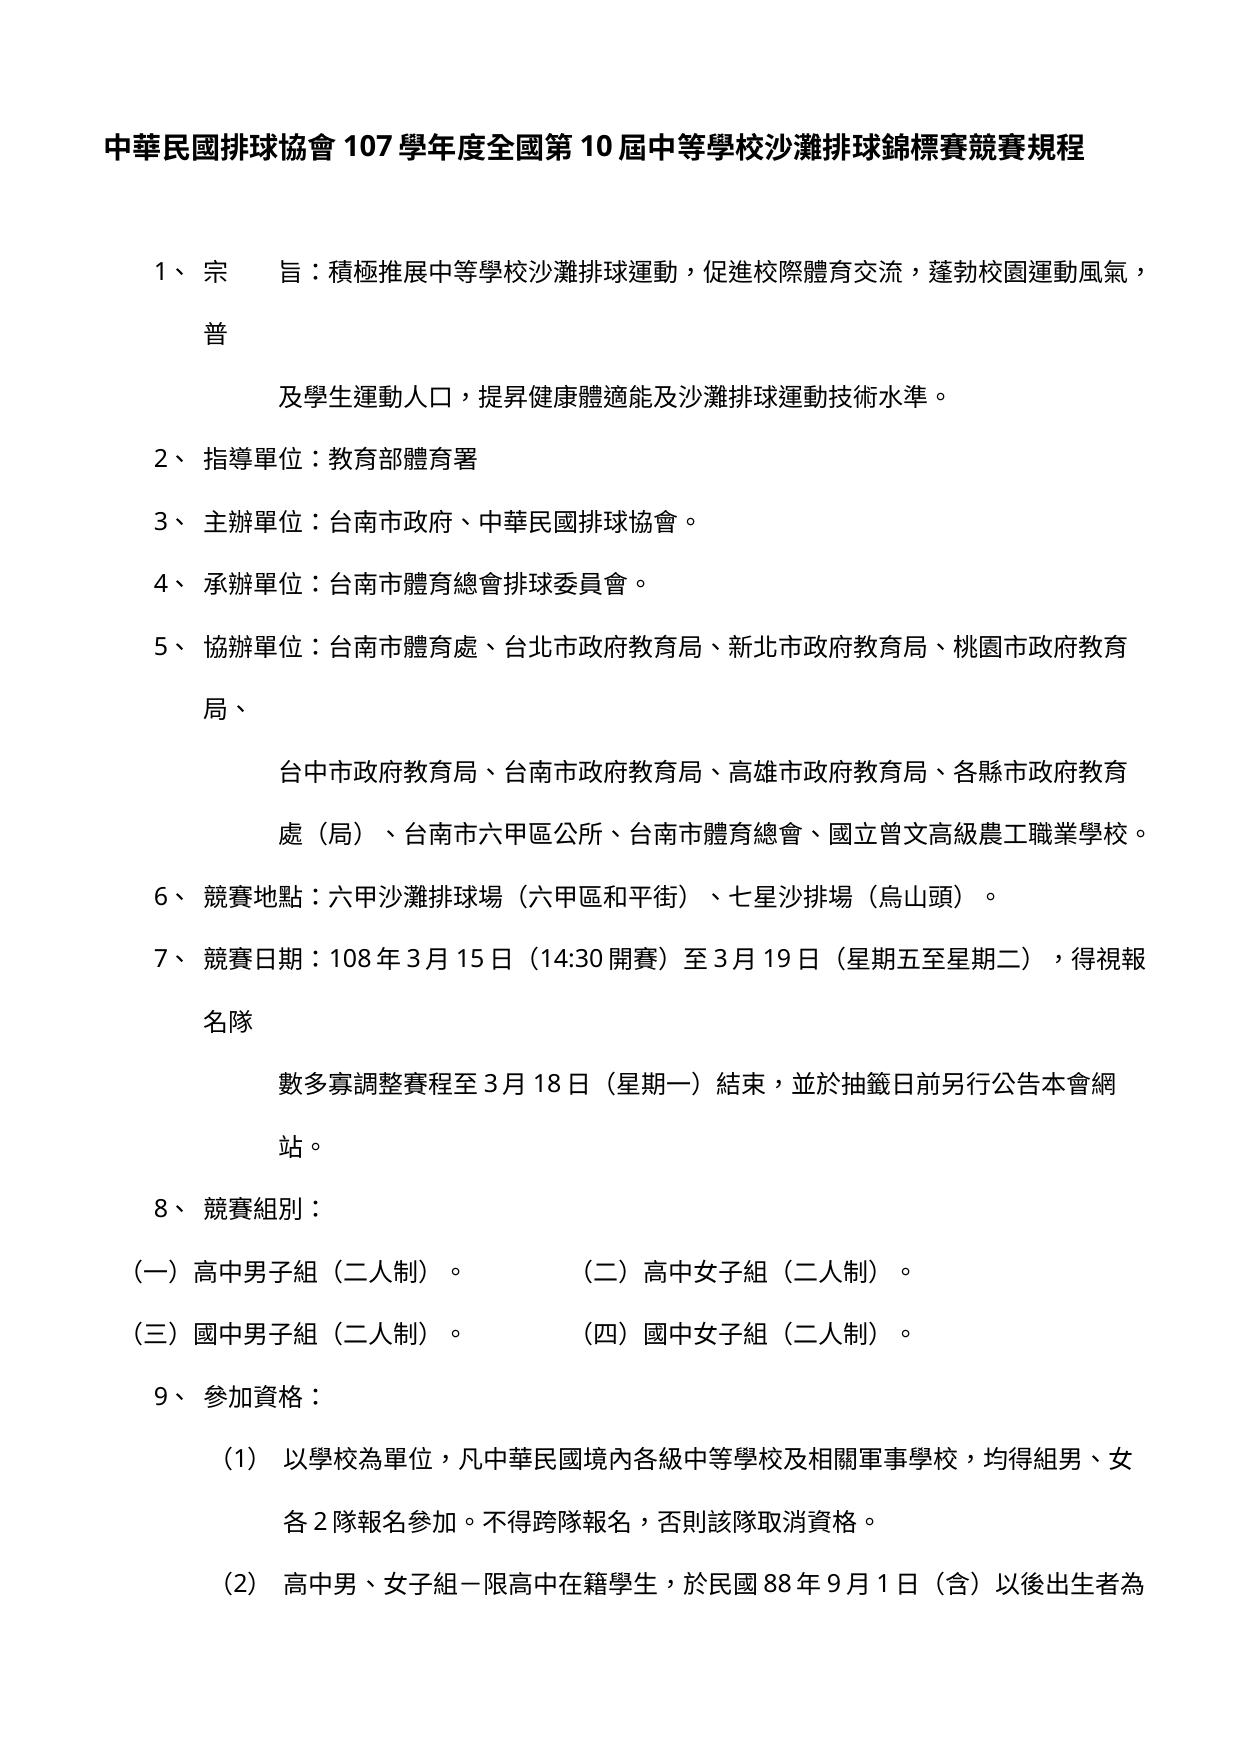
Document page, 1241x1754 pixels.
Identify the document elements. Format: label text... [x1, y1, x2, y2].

list 競賽組別： [153, 1166, 1152, 1229]
text 站。 [203, 1104, 1152, 1166]
text （一）高中男子組（二人制）。 （二）高中女子組（二人制）。 [118, 1229, 1152, 1291]
list 競賽日期：108年3月15日（14:30開賽）至3月19日（星期五至星期二），得視報名隊 [153, 916, 1152, 1041]
list 協辦單位：台南市體育處、台北市政府教育局、新北市政府教育局、桃園市政府教育局、 [153, 604, 1152, 729]
text 處（局）、台南市六甲區公所、台南市體育總會、國立曾文高級農工職業學校。 [203, 791, 1152, 854]
text 數多寡調整賽程至3月18日（星期一）結束，並於抽籤日前另行公告本會網 [203, 1041, 1152, 1104]
list 以學校為單位，凡中華民國境內各級中等學校及相關軍事學校，均得組男、女各2隊報名參加。不得跨隊報名，否則該隊取消資格。 [208, 1416, 1152, 1541]
list 競賽地點：六甲沙灘排球場（六甲區和平街）、七星沙排場（烏山頭）。 [153, 854, 1152, 916]
text （三）國中男子組（二人制）。 （四）國中女子組（二人制）。 [118, 1291, 1152, 1354]
text 及學生運動人口，提昇健康體適能及沙灘排球運動技術水準。 [253, 354, 1152, 416]
list 承辦單位：台南市體育總會排球委員會。 [153, 541, 1152, 604]
list 指導單位：教育部體育署 [153, 416, 1152, 479]
list 高中男、女子組－限高中在籍學生，於民國88年9月1日（含）以後出生者為限。 [208, 1541, 1152, 1604]
list 參加資格： [153, 1354, 1152, 1416]
list 宗 旨：積極推展中等學校沙灘排球運動，促進校際體育交流，蓬勃校園運動風氣，普 [153, 229, 1152, 354]
text 台中市政府教育局、台南市政府教育局、高雄市政府教育局、各縣市政府教育 [203, 729, 1152, 791]
list 主辦單位：台南市政府、中華民國排球協會。 [153, 479, 1152, 541]
text 中華民國排球協會107學年度全國第10屆中等學校沙灘排球錦標賽競賽規程 [103, 104, 1152, 166]
